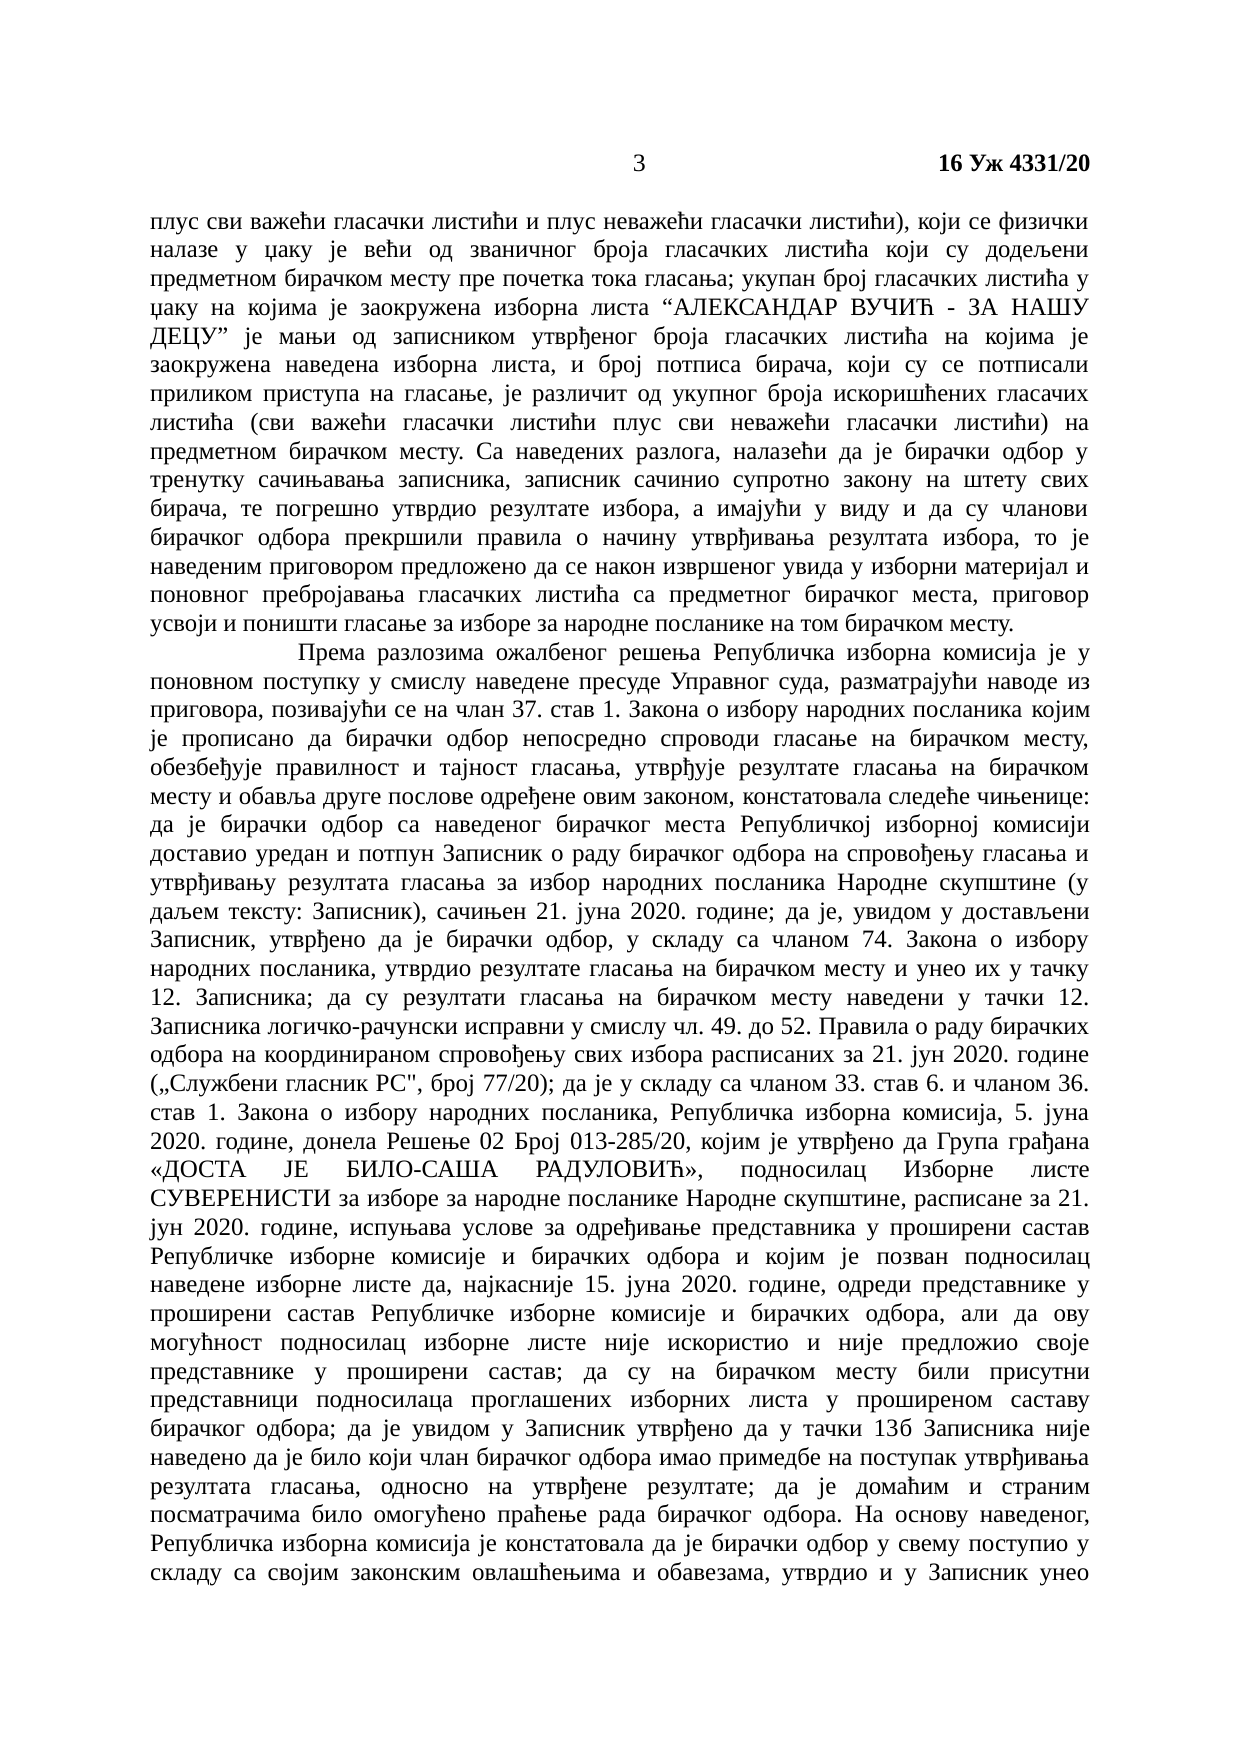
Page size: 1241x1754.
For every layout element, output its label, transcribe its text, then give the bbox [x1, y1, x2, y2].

text Према разлозима ожалбеног решења Републичка изборна комисија је у поновном поступку у смислу наведене пресуде Управног суда, разматрајући наводе из приговора, позивајући се на члан 37. став 1. Закона о избору народних посланика којим је прописано да бирачки одбор непосредно спроводи гласање на бирачком месту, обезбеђује правилност и тајност гласања, утврђује резултате гласања на бирачком месту и обавља друге послове одређене овим законом, констатовала следеће чињенице: да је бирачки одбор са наведеног бирачког места Републичкој изборној комисији доставио уредан и потпун Записник о раду бирачког одбора на спровођењу гласања и утврђивању резултата гласања за избор народних посланика Народне скупштине (у даљем тексту: Записник), сачињен 21. јуна 2020. године; да је, увидом у достављени Записник, утврђено да је бирачки одбор, у складу са чланом 74. Закона о избору народних посланика, утврдио резултате гласања на бирачком месту и унео их у тачку 12. Записника; да су резултати гласања на бирачком месту наведени у тачки 12. Записника логичко-рачунски исправни у смислу чл. 49. до 52. Правила о раду бирачких одбора на координираном спровођењу свих избора расписаних за 21. јун 2020. године („Службени гласник РС", број 77/20); да је у складу са чланом 33. став 6. и чланом 36. став 1. Закона о избору народних посланика, Републичка изборна комисија, 5. јуна 2020. године, донела Решење 02 Број 013-285/20, којим је утврђено да Група грађана «ДОСТА ЈЕ БИЛО-САША РАДУЛОВИЋ», подносилац Изборне листе СУВЕРЕНИСТИ за изборе за народне посланике Народне скупштине, расписане за 21. јун 2020. године, испуњава услове за одређивање представника у проширени састав Републичке изборне комисије и бирачких одбора и којим је позван подносилац наведене изборне листе да, најкасније 15. јуна 2020. године, одреди представнике у проширени састав Републичке изборне комисије и бирачких одбора, али да ову могућност подносилац изборне листе није искористио и није предложио своје представнике у проширени састав; да су на бирачком месту били присутни представници подносилаца проглашених изборних листа у проширеном саставу бирачког одбора; да је увидом у Записник утврђено да у тачки 13б Записника није наведено да је било који члан бирачког одбора имао примедбе на поступак утврђивања резултата гласања, односно на утврђене резултате; да је домаћим и страним посматрачима било омогућено праћење рада бирачког одбора. На основу наведеног, Републичка изборна комисија је констатовала да је бирачки одбор у свему поступио у складу са својим законским овлашћењима и обавезама, утврдио и у Записник унео [150, 637, 1090, 1586]
text плус сви важећи гласачки листићи и плус неважећи гласачки листићи), који се физички налазе у џаку је већи од званичног броја гласачких листића који су додељени предметном бирачком месту пре почетка тока гласања; укупан број гласачких листића у џаку на којима је заокружена изборна листа “АЛЕКСАНДАР ВУЧИЋ - ЗА НАШУ ДЕЦУ” је мањи од записником утврђеног броја гласачких листића на којима је заокружена наведена изборна листа, и број потписа бирача, који су се потписали приликом приступа на гласање, је различит од укупног броја искоришћених гласачих листића (сви важећи гласачки листићи плус сви неважећи гласачки листићи) на предметном бирачком месту. Са наведених разлога, налазећи да је бирачки одбор у тренутку сачињавања записника, записник сачинио супротно закону на штету свих бирача, те погрешно утврдио резултате избора, а имајући у виду и да су чланови бирачког одбора прекршили правила о начину утврђивања резултата избора, то је наведеним приговором предложено да се након извршеног увида у изборни материјал и поновног пребројавања гласачких листића са предметног бирачког места, приговор усвоји и поништи гласање за изборе за народне посланике на том бирачком месту. [150, 206, 1090, 637]
